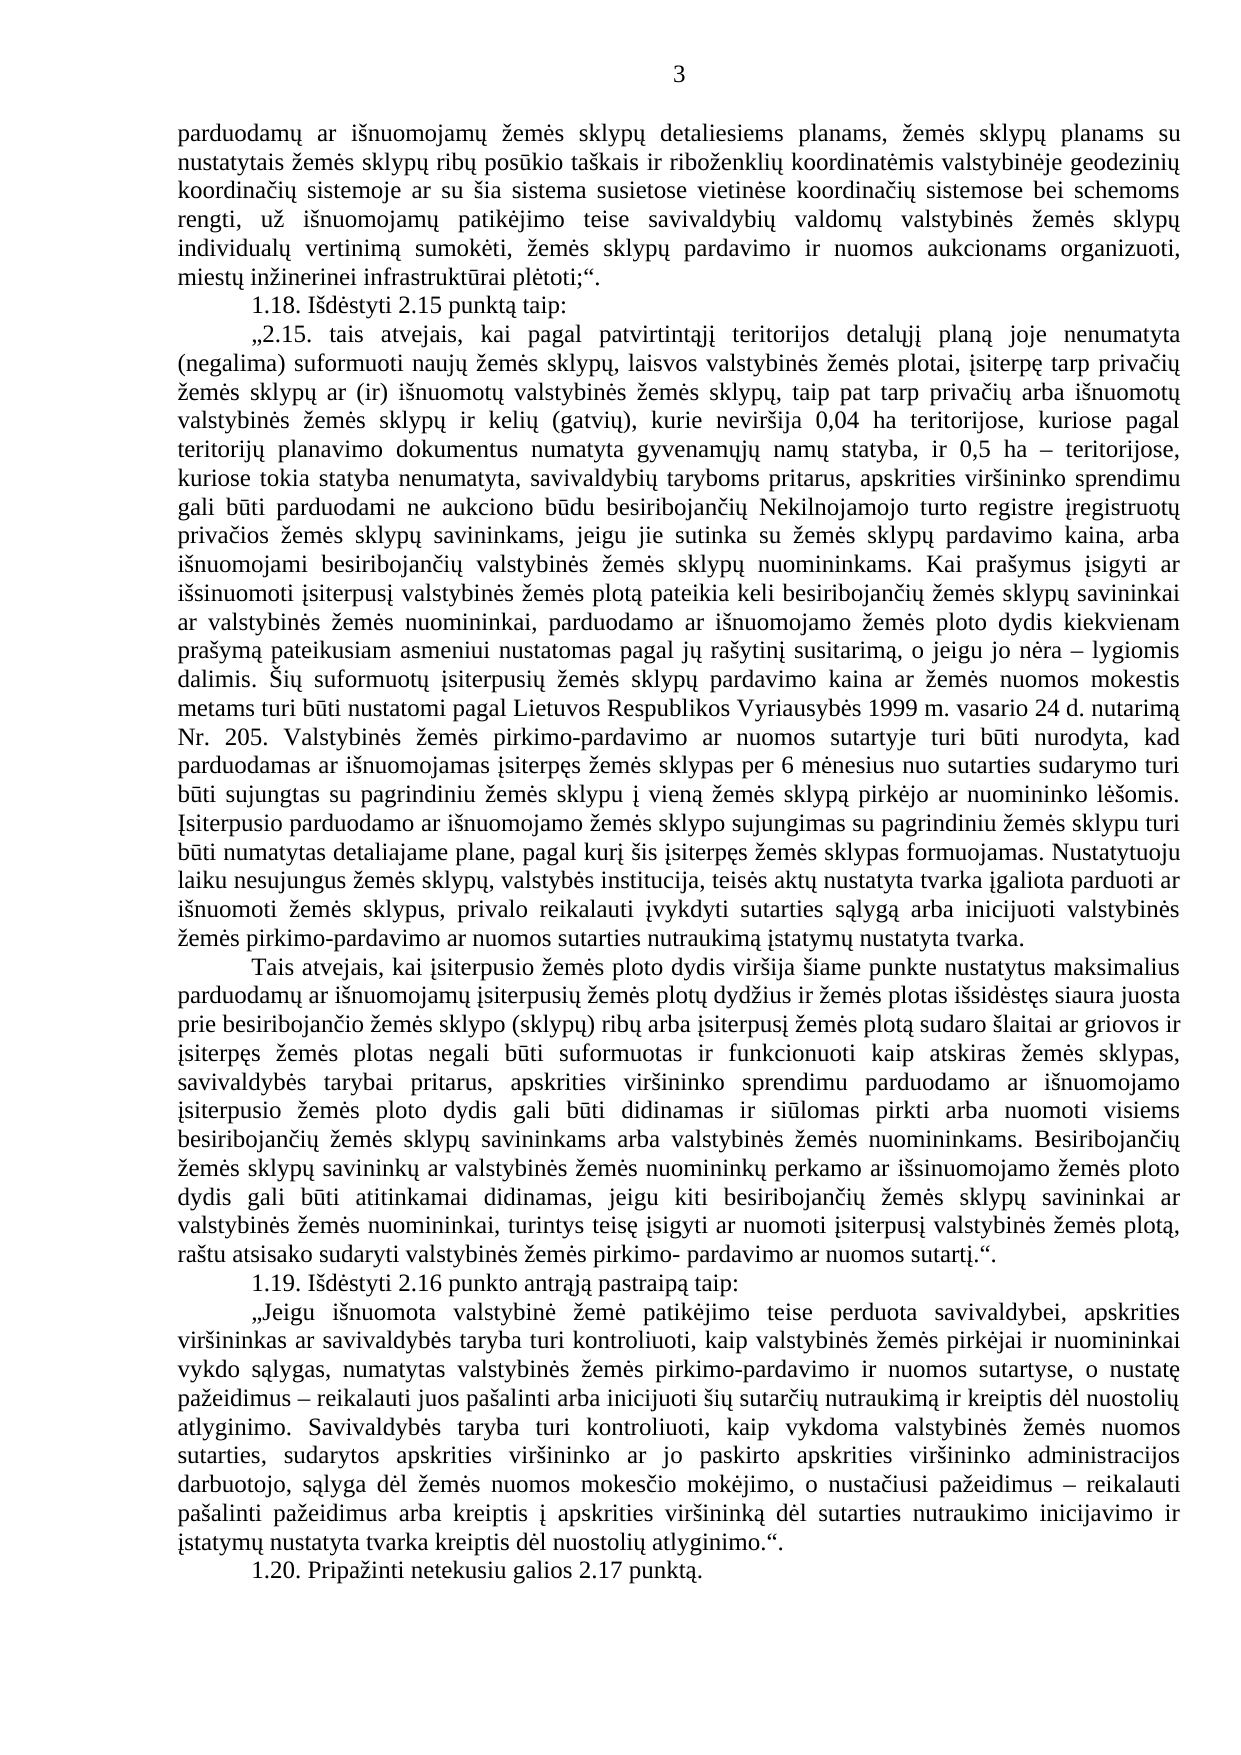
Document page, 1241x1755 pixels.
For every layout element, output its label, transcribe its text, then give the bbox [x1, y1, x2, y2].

text „2.15. tais atvejais, kai pagal patvirtintąjį teritorijos detalųjį planą joje nenumatyta (negalima) suformuoti naujų žemės sklypų, laisvos valstybinės žemės plotai, įsiterpę tarp privačių žemės sklypų ar (ir) išnuomotų valstybinės žemės sklypų, taip pat tarp privačių arba išnuomotų valstybinės žemės sklypų ir kelių (gatvių), kurie neviršija 0,04 ha teritorijose, kuriose pagal teritorijų planavimo dokumentus numatyta gyvenamųjų namų statyba, ir 0,5 ha – teritorijose, kuriose tokia statyba nenumatyta, savivaldybių taryboms pritarus, apskrities viršininko sprendimu gali būti parduodami ne aukciono būdu besiribojančių Nekilnojamojo turto registre įregistruotų privačios žemės sklypų savininkams, jeigu jie sutinka su žemės sklypų pardavimo kaina, arba išnuomojami besiribojančių valstybinės žemės sklypų nuomininkams. Kai prašymus įsigyti ar išsinuomoti įsiterpusį valstybinės žemės plotą pateikia keli besiribojančių žemės sklypų savininkai ar valstybinės žemės nuomininkai, parduodamo ar išnuomojamo žemės ploto dydis kiekvienam prašymą pateikusiam asmeniui nustatomas pagal jų rašytinį susitarimą, o jeigu jo nėra – lygiomis dalimis. Šių suformuotų įsiterpusių žemės sklypų pardavimo kaina ar žemės nuomos mokestis metams turi būti nustatomi pagal Lietuvos Respublikos Vyriausybės 1999 m. vasario 24 d. nutarimą Nr. 205. Valstybinės žemės pirkimo-pardavimo ar nuomos sutartyje turi būti nurodyta, kad parduodamas ar išnuomojamas įsiterpęs žemės sklypas per 6 mėnesius nuo sutarties sudarymo turi būti sujungtas su pagrindiniu žemės sklypu į vieną žemės sklypą pirkėjo ar nuomininko lėšomis. Įsiterpusio parduodamo ar išnuomojamo žemės sklypo sujungimas su pagrindiniu žemės sklypu turi būti numatytas detaliajame plane, pagal kurį šis įsiterpęs žemės sklypas formuojamas. Nustatytuoju laiku nesujungus žemės sklypų, valstybės institucija, teisės aktų nustatyta tvarka įgaliota parduoti ar išnuomoti žemės sklypus, privalo reikalauti įvykdyti sutarties sąlygą arba inicijuoti valstybinės žemės pirkimo-pardavimo ar nuomos sutarties nutraukimą įstatymų nustatyta tvarka. [177, 319, 1181, 952]
text Tais atvejais, kai įsiterpusio žemės ploto dydis viršija šiame punkte nustatytus maksimalius parduodamų ar išnuomojamų įsiterpusių žemės plotų dydžius ir žemės plotas išsidėstęs siaura juosta prie besiribojančio žemės sklypo (sklypų) ribų arba įsiterpusį žemės plotą sudaro šlaitai ar griovos ir įsiterpęs žemės plotas negali būti suformuotas ir funkcionuoti kaip atskiras žemės sklypas, savivaldybės tarybai pritarus, apskrities viršininko sprendimu parduodamo ar išnuomojamo įsiterpusio žemės ploto dydis gali būti didinamas ir siūlomas pirkti arba nuomoti visiems besiribojančių žemės sklypų savininkams arba valstybinės žemės nuomininkams. Besiribojančių žemės sklypų savininkų ar valstybinės žemės nuomininkų perkamo ar išsinuomojamo žemės ploto dydis gali būti atitinkamai didinamas, jeigu kiti besiribojančių žemės sklypų savininkai ar valstybinės žemės nuomininkai, turintys teisę įsigyti ar nuomoti įsiterpusį valstybinės žemės plotą, raštu atsisako sudaryti valstybinės žemės pirkimo- pardavimo ar nuomos sutartį.“. [177, 952, 1181, 1268]
text 1.20. Pripažinti netekusiu galios 2.17 punktą. [177, 1556, 1181, 1584]
text 1.18. Išdėstyti 2.15 punktą taip: [177, 291, 1181, 319]
text 1.19. Išdėstyti 2.16 punkto antrąją pastraipą taip: [177, 1268, 1181, 1297]
text „Jeigu išnuomota valstybinė žemė patikėjimo teise perduota savivaldybei, apskrities viršininkas ar savivaldybės taryba turi kontroliuoti, kaip valstybinės žemės pirkėjai ir nuomininkai vykdo sąlygas, numatytas valstybinės žemės pirkimo-pardavimo ir nuomos sutartyse, o nustatę pažeidimus – reikalauti juos pašalinti arba inicijuoti šių sutarčių nutraukimą ir kreiptis dėl nuostolių atlyginimo. Savivaldybės taryba turi kontroliuoti, kaip vykdoma valstybinės žemės nuomos sutarties, sudarytos apskrities viršininko ar jo paskirto apskrities viršininko administracijos darbuotojo, sąlyga dėl žemės nuomos mokesčio mokėjimo, o nustačiusi pažeidimus – reikalauti pašalinti pažeidimus arba kreiptis į apskrities viršininką dėl sutarties nutraukimo inicijavimo ir įstatymų nustatyta tvarka kreiptis dėl nuostolių atlyginimo.“. [177, 1297, 1181, 1556]
text parduodamų ar išnuomojamų žemės sklypų detaliesiems planams, žemės sklypų planams su nustatytais žemės sklypų ribų posūkio taškais ir riboženklių koordinatėmis valstybinėje geodezinių koordinačių sistemoje ar su šia sistema susietose vietinėse koordinačių sistemose bei schemoms rengti, už išnuomojamų patikėjimo teise savivaldybių valdomų valstybinės žemės sklypų individualų vertinimą sumokėti, žemės sklypų pardavimo ir nuomos aukcionams organizuoti, miestų inžinerinei infrastruktūrai plėtoti;“. [177, 118, 1181, 291]
